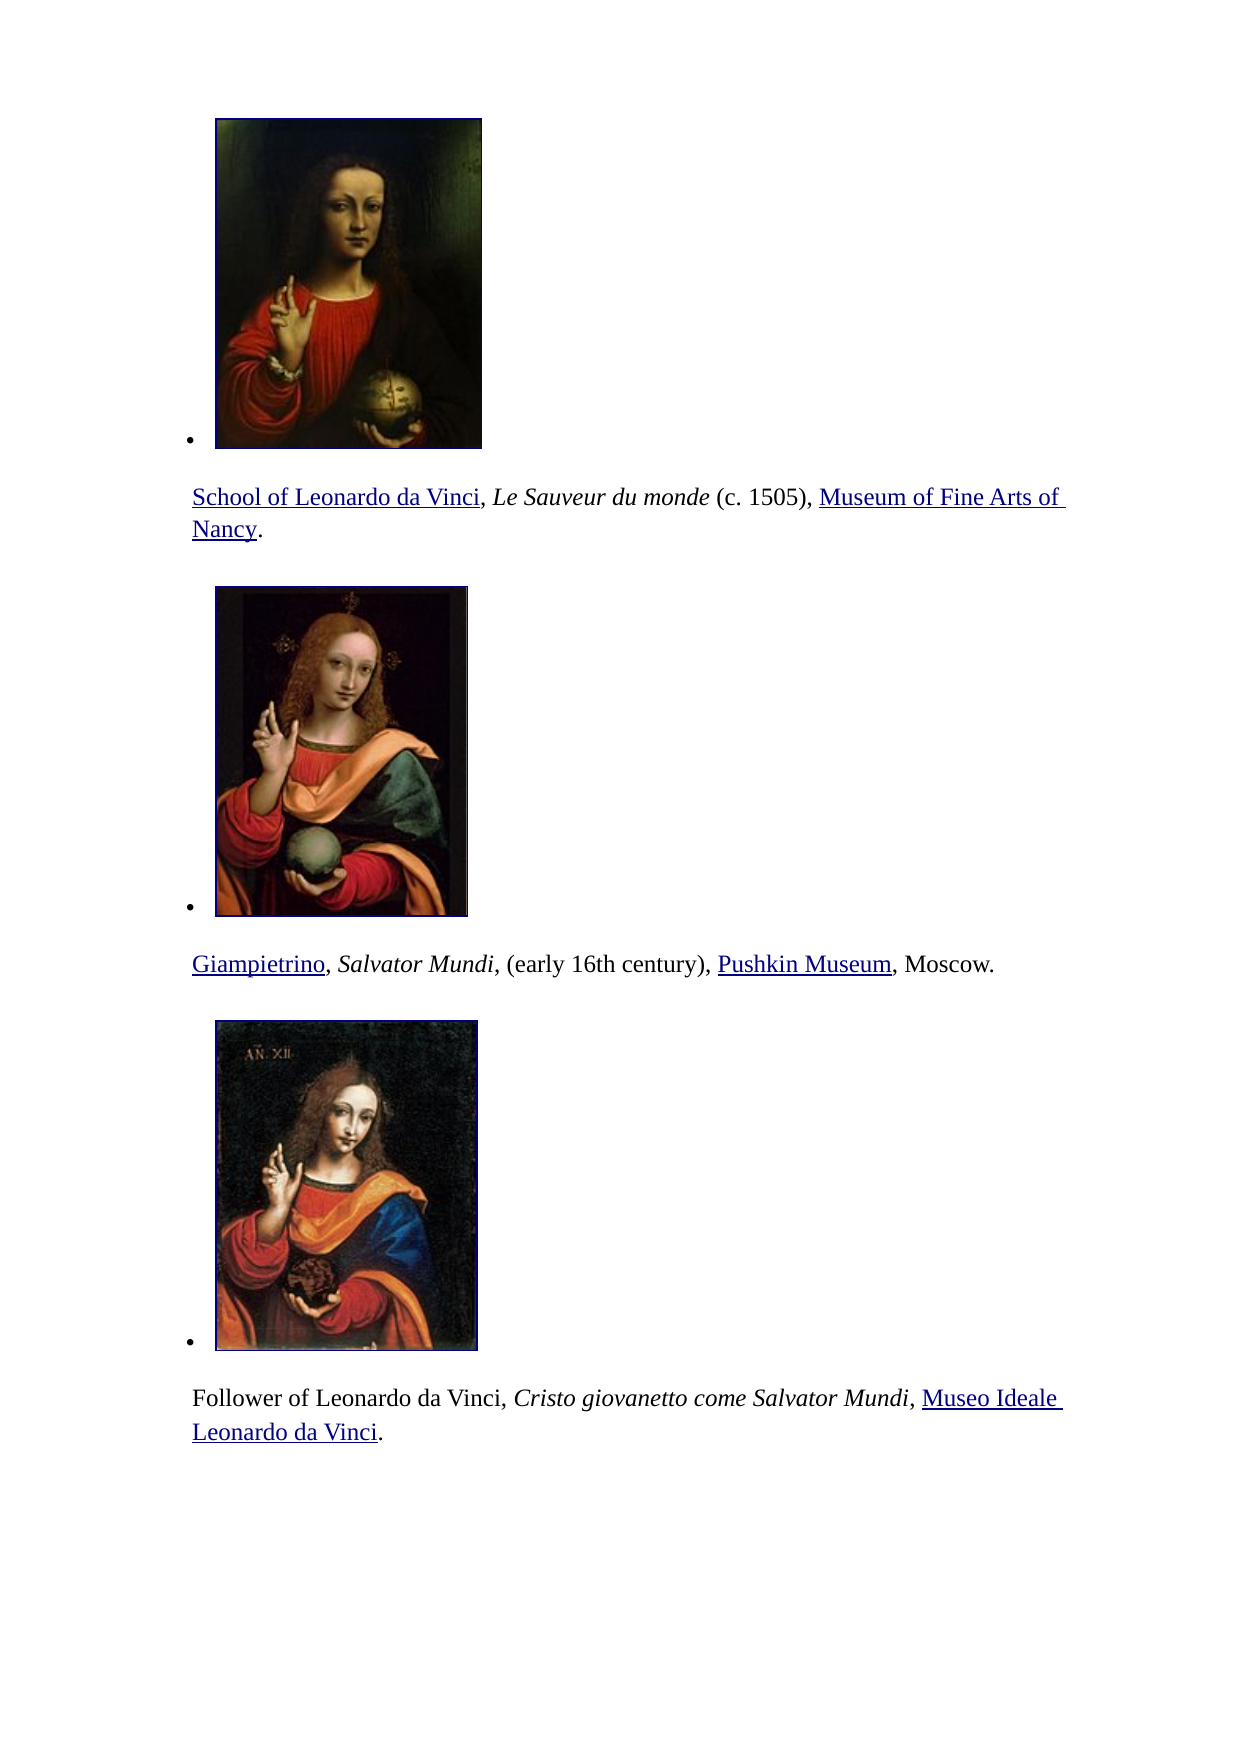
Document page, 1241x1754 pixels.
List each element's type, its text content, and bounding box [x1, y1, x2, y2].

list Follower of Leonardo da Vinci, Cristo giovanetto come Salvator Mundi, Museo Ideale Leonardo da Vinci. [162, 1383, 1122, 1445]
picture [217, 1022, 476, 1350]
list Giampietrino, Salvator Mundi, (early 16th century), Pushkin Museum, Moscow. [162, 949, 1122, 978]
picture [217, 120, 481, 448]
list School of Leonardo da Vinci, Le Sauveur du monde (c. 1505), Museum of Fine Arts of Nancy. [162, 482, 1122, 543]
picture [217, 587, 467, 915]
